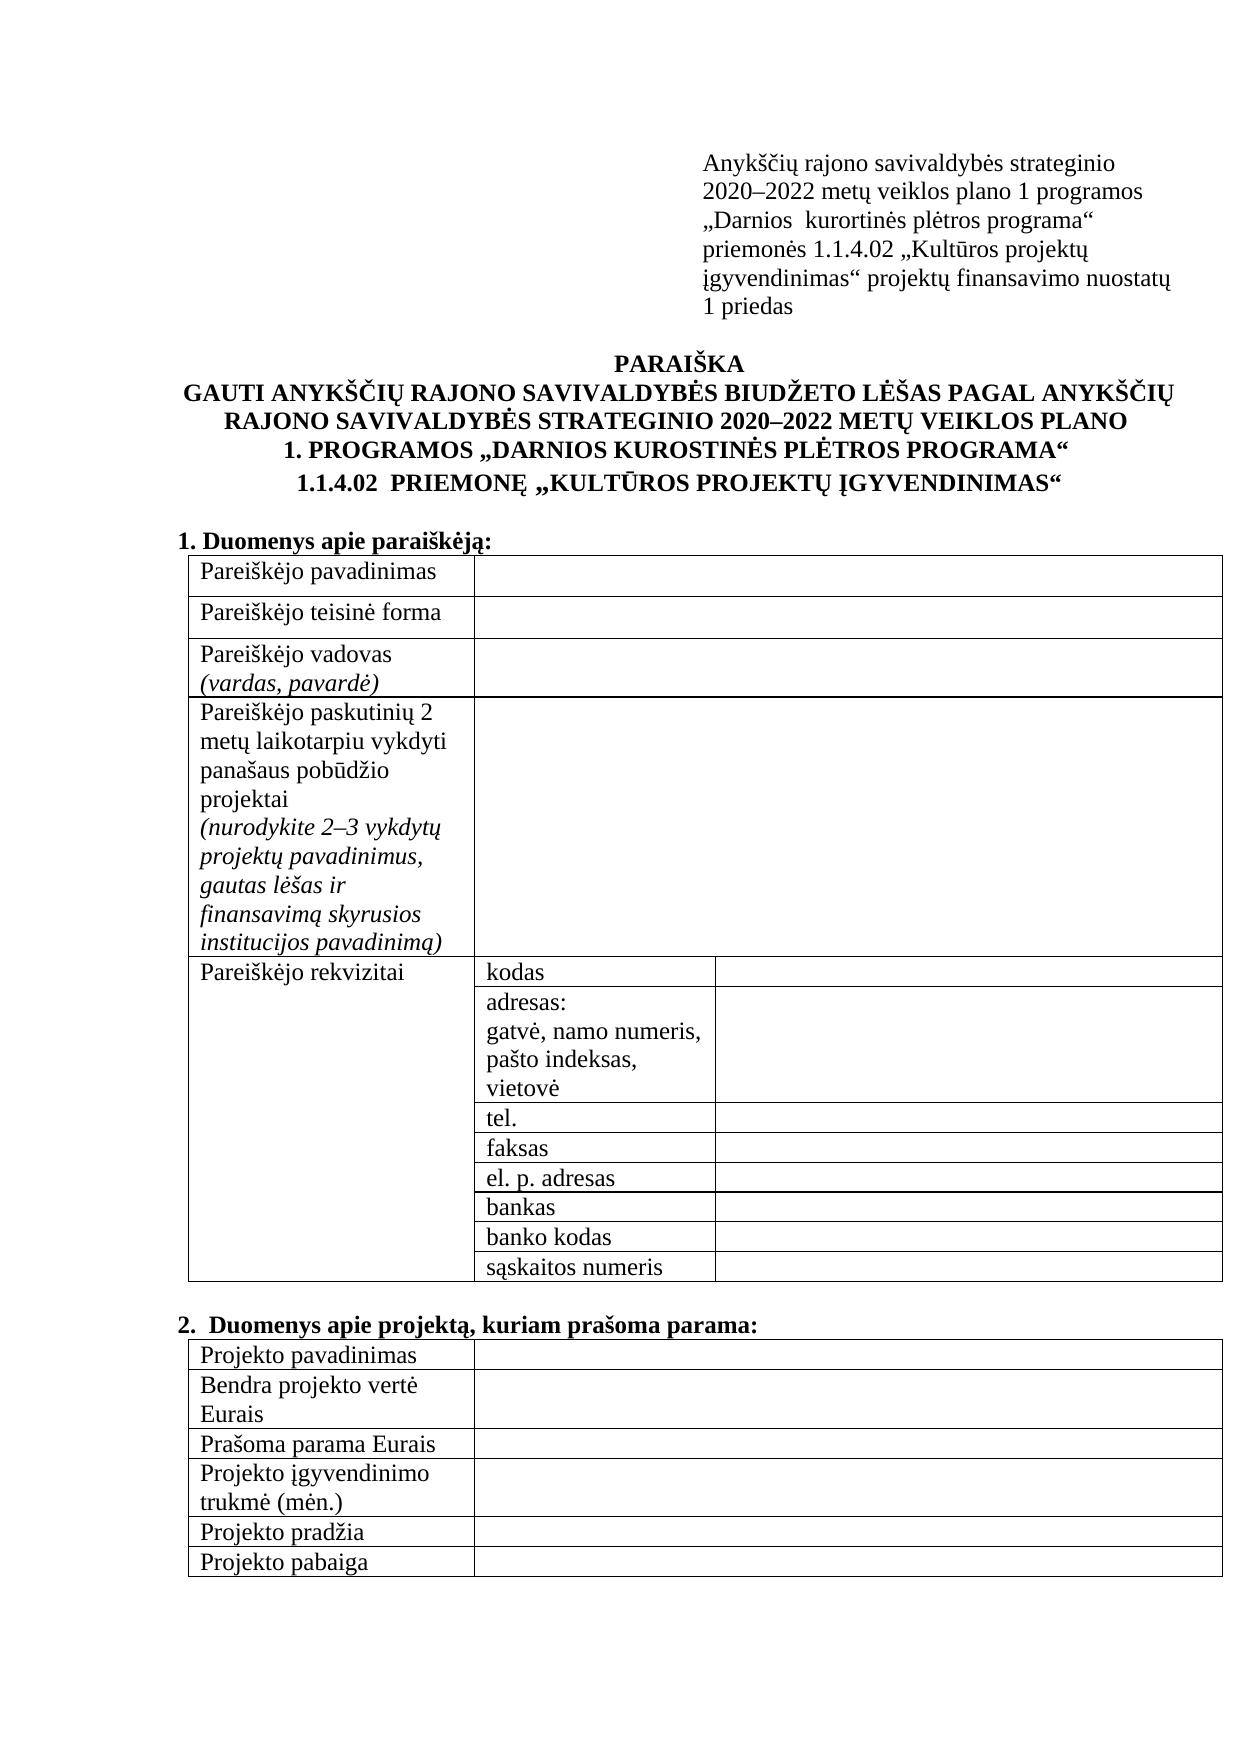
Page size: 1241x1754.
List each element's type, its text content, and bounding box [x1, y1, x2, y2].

table_cell banko kodas [475, 1222, 715, 1251]
table_cell sąskaitos numeris [475, 1252, 715, 1281]
table_cell [475, 1459, 1222, 1516]
table_cell Projekto pabaiga [189, 1547, 474, 1576]
table_cell Prašoma parama Eurais [189, 1429, 474, 1457]
table_cell [716, 1252, 1222, 1281]
table_cell [475, 597, 1222, 638]
table_cell [716, 1193, 1222, 1221]
table_cell [716, 1133, 1222, 1162]
table_cell adresas: gatvė, namo numeris, pašto indeksas, vietovė [475, 987, 715, 1102]
table_cell tel. [475, 1103, 715, 1132]
table_cell [716, 1103, 1222, 1132]
text 1 priedas [702, 291, 1181, 320]
table_header Projekto pavadinimas [189, 1340, 474, 1369]
table_cell [716, 1163, 1222, 1191]
table_cell [716, 987, 1222, 1102]
table_cell [716, 1222, 1222, 1251]
table_cell [475, 698, 1222, 956]
text Anykščių rajono savivaldybės strateginio 2020–2022 metų veiklos plano 1 programos „Darnios kurortinės plėtros programa“ priemonės 1.1.4.02 „Kultūros projektų įgyvendinimas“ projektų finansavimo nuostatų [702, 148, 1181, 291]
table_cell Pareiškėjo rekvizitai [189, 957, 474, 1281]
table_cell Projekto įgyvendinimo trukmė (mėn.) [189, 1459, 474, 1516]
table_cell [475, 639, 1222, 696]
text PARAIŠKA [177, 349, 1181, 378]
table_cell Pareiškėjo vadovas (vardas, pavardė) [189, 639, 474, 696]
table_cell [475, 1370, 1222, 1428]
table_cell [475, 1547, 1222, 1576]
table_cell Pareiškėjo teisinė forma [189, 597, 474, 638]
text 2. Duomenys apie projektą, kuriam prašoma parama: [177, 1311, 1181, 1339]
table_cell [475, 1429, 1222, 1457]
text 1.1.4.02 PRIEMONĘ „KULTŪROS PROJEKTŲ ĮGYVENDINIMAS“ [177, 464, 1181, 497]
table_cell bankas [475, 1193, 715, 1221]
text 1. PROGRAMOS „DARNIOS KUROSTINĖS PLĖTROS PROGRAMA“ [177, 435, 1181, 464]
table_header [475, 556, 1222, 596]
table_cell el. p. adresas [475, 1163, 715, 1191]
table_cell faksas [475, 1133, 715, 1162]
table_cell [716, 957, 1222, 986]
text 1. Duomenys apie paraiškėją: [177, 526, 1181, 555]
table_cell kodas [475, 957, 715, 986]
table_cell Pareiškėjo paskutinių 2 metų laikotarpiu vykdyti panašaus pobūdžio projektai (nurodykite 2–3 vykdytų projektų pavadinimus, gautas lėšas ir finansavimą skyrusios institucijos pavadinimą) [189, 698, 474, 956]
table_cell Projekto pradžia [189, 1517, 474, 1546]
text GAUTI ANYKŠČIŲ RAJONO SAVIVALDYBĖS BIUDŽETO LĖŠAS PAGAL ANYKŠČIŲ RAJONO SAVIVALDYBĖS STRATEGINIO 2020–2022 METŲ VEIKLOS PLANO [177, 378, 1181, 435]
table_header Pareiškėjo pavadinimas [189, 556, 474, 596]
table_header [475, 1340, 1222, 1369]
table_cell [475, 1517, 1222, 1546]
table_cell Bendra projekto vertė Eurais [189, 1370, 474, 1428]
